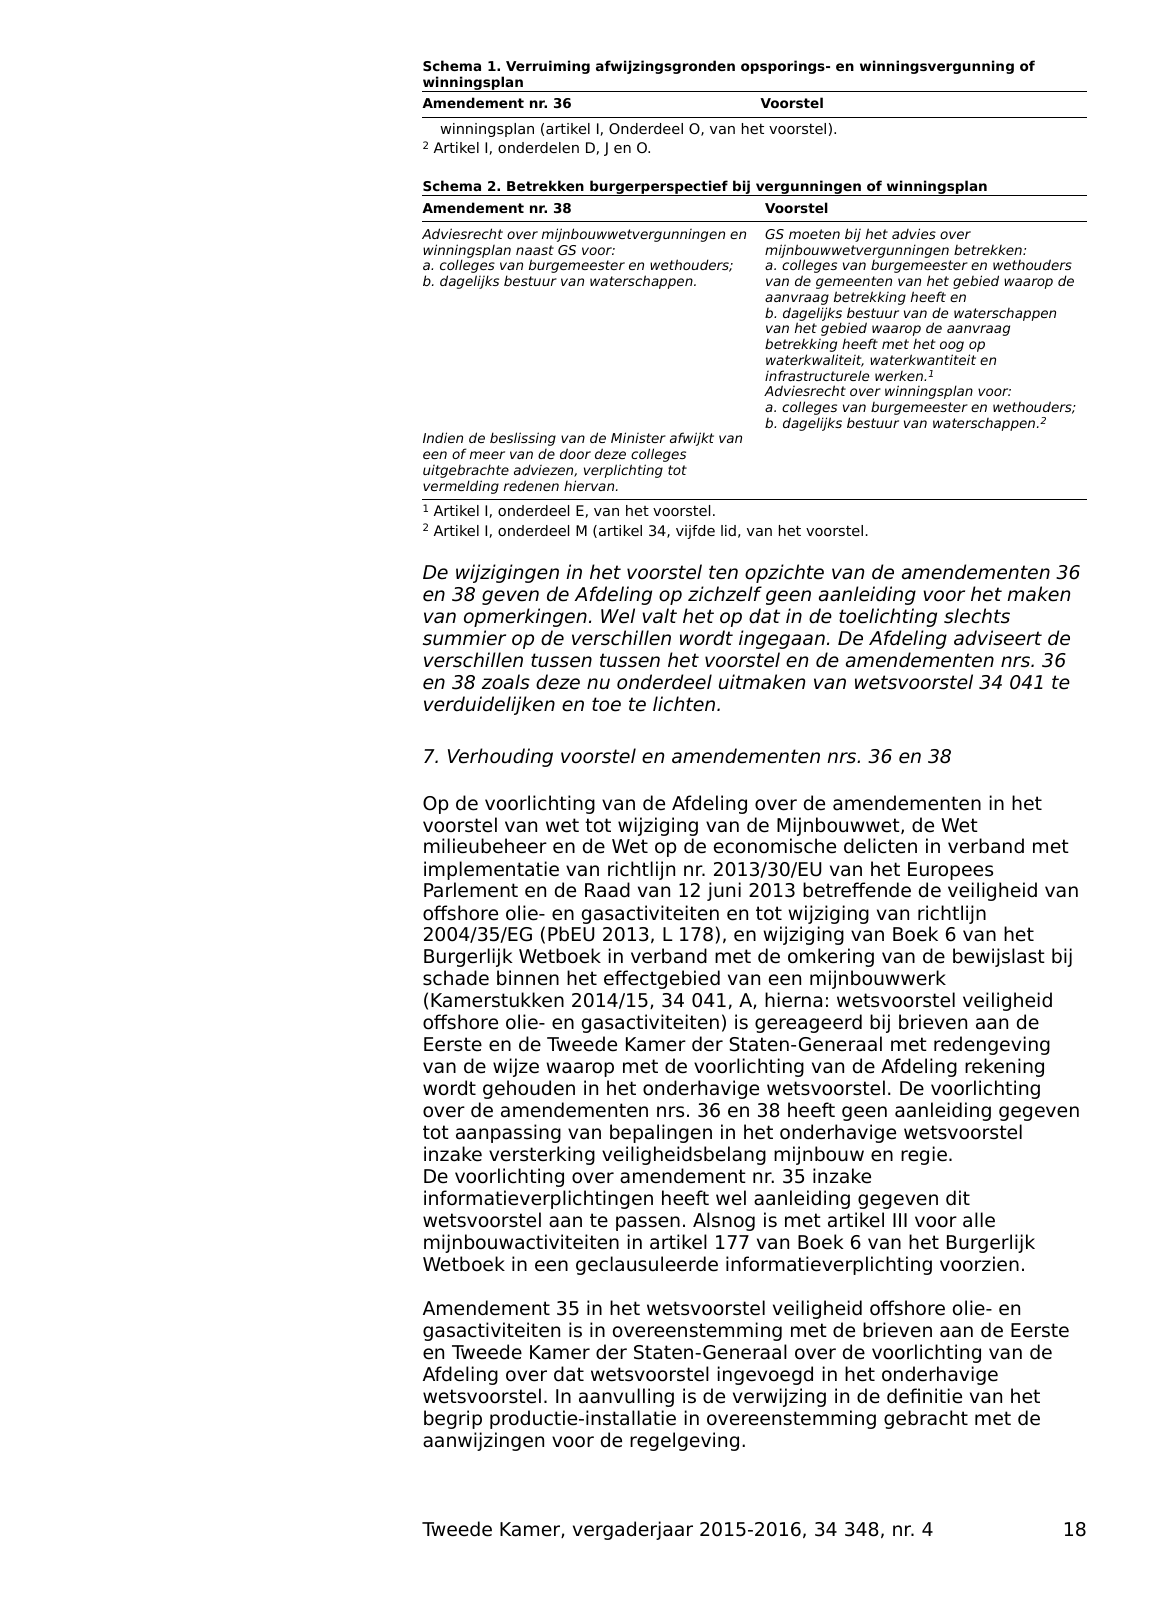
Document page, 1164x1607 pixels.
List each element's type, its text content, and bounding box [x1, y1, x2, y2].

table_cell [759, 431, 1087, 499]
table_cell Voorstel [754, 92, 1087, 117]
table_cell 1 Artikel I, onderdeel E, van het voorstel. 2 Artikel I, onderdeel M (artikel 34, vijfde lid, van het voorstel. [422, 500, 1087, 539]
text Op de voorlichting van de Afdeling over de amendementen in het voorstel van wet tot wijziging van de Mijnbouwwet, de Wet milieubeheer en de Wet op de economische delicten in verband met implementatie van richtlijn nr. 2013/30/EU van het Europees Parlement en de Raad van 12 juni 2013 betreffende de veiligheid van offshore olie- en gasactiviteiten en tot wijziging van richtlijn 2004/35/EG (PbEU 2013, L 178), en wijziging van Boek 6 van het Burgerlijk Wetboek in verband met de omkering van de bewijslast bij schade binnen het effectgebied van een mijnbouwwerk (Kamerstukken 2014/15, 34 041, A, hierna: wetsvoorstel veiligheid offshore olie- en gasactiviteiten) is gereageerd bij brieven aan de Eerste en de Tweede Kamer der Staten-Generaal met redengeving van de wijze waarop met de voorlichting van de Afdeling rekening wordt gehouden in het onderhavige wetsvoorstel. De voorlichting over de amendementen nrs. 36 en 38 heeft geen aanleiding gegeven tot aanpassing van bepalingen in het onderhavige wetsvoorstel inzake versterking veiligheidsbelang mijnbouw en regie. [422, 792, 1087, 1166]
text De voorlichting over amendement nr. 35 inzake informatieverplichtingen heeft wel aanleiding gegeven dit wetsvoorstel aan te passen. Alsnog is met artikel III voor alle mijnbouwactiviteiten in artikel 177 van Boek 6 van het Burgerlijk Wetboek in een geclausuleerde informatieverplichting voorzien. [422, 1166, 1087, 1276]
table_cell Voorstel [759, 196, 1087, 221]
text Amendement 35 in het wetsvoorstel veiligheid offshore olie- en gasactiviteiten is in overeenstemming met de brieven aan de Eerste en Tweede Kamer der Staten-Generaal over de voorlichting van de Afdeling over dat wetsvoorstel ingevoegd in het onderhavige wetsvoorstel. In aanvulling is de verwijzing in de definitie van het begrip productie-installatie in overeenstemming gebracht met de aanwijzingen voor de regelgeving. [422, 1298, 1087, 1452]
table_cell GS moeten bij het advies over mijnbouwwetvergunningen betrekken: a. colleges van burgemeester en wethouders van de gemeenten van het gebied waarop de aanvraag betrekking heeft en b. dagelijks bestuur van de waterschappen van het gebied waarop de aanvraag betrekking heeft met het oog op waterkwaliteit, waterkwantiteit en infrastructurele werken.1 [759, 222, 1087, 384]
table_header Schema 2. Betrekken burgerperspectief bij vergunningen of winningsplan [422, 179, 1087, 195]
text De wijzigingen in het voorstel ten opzichte van de amendementen 36 en 38 geven de Afdeling op zichzelf geen aanleiding voor het maken van opmerkingen. Wel valt het op dat in de toelichting slechts summier op de verschillen wordt ingegaan. De Afdeling adviseert de verschillen tussen tussen het voorstel en de amendementen nrs. 36 en 38 zoals deze nu onderdeel uitmaken van wetsvoorstel 34 041 te verduidelijken en toe te lichten. [422, 562, 1087, 716]
table_cell Amendement nr. 38 [422, 196, 759, 221]
table_cell Adviesrecht over mijnbouwwetvergunningen en winningsplan naast GS voor: a. colleges van burgemeester en wethouders; b. dagelijks bestuur van waterschappen. [422, 222, 759, 384]
table_cell Indien de beslissing van de Minister afwijkt van een of meer van de door deze colleges uitgebrachte adviezen, verplichting tot vermelding redenen hiervan. [422, 431, 759, 499]
table_cell Amendement nr. 36 [422, 92, 754, 117]
subtitle 7. Verhouding voorstel en amendementen nrs. 36 en 38 [422, 746, 1087, 767]
table_cell [422, 384, 759, 431]
table_cell winningsplan (artikel I, Onderdeel O, van het voorstel). 2 Artikel I, onderdelen D, J en O. [422, 118, 1087, 157]
table_cell Adviesrecht over winningsplan voor: a. colleges van burgemeester en wethouders; b. dagelijks bestuur van waterschappen.2 [759, 384, 1087, 431]
table_header Schema 1. Verruiming afwijzingsgronden opsporings- en winningsvergunning of winningsplan [422, 59, 1087, 91]
